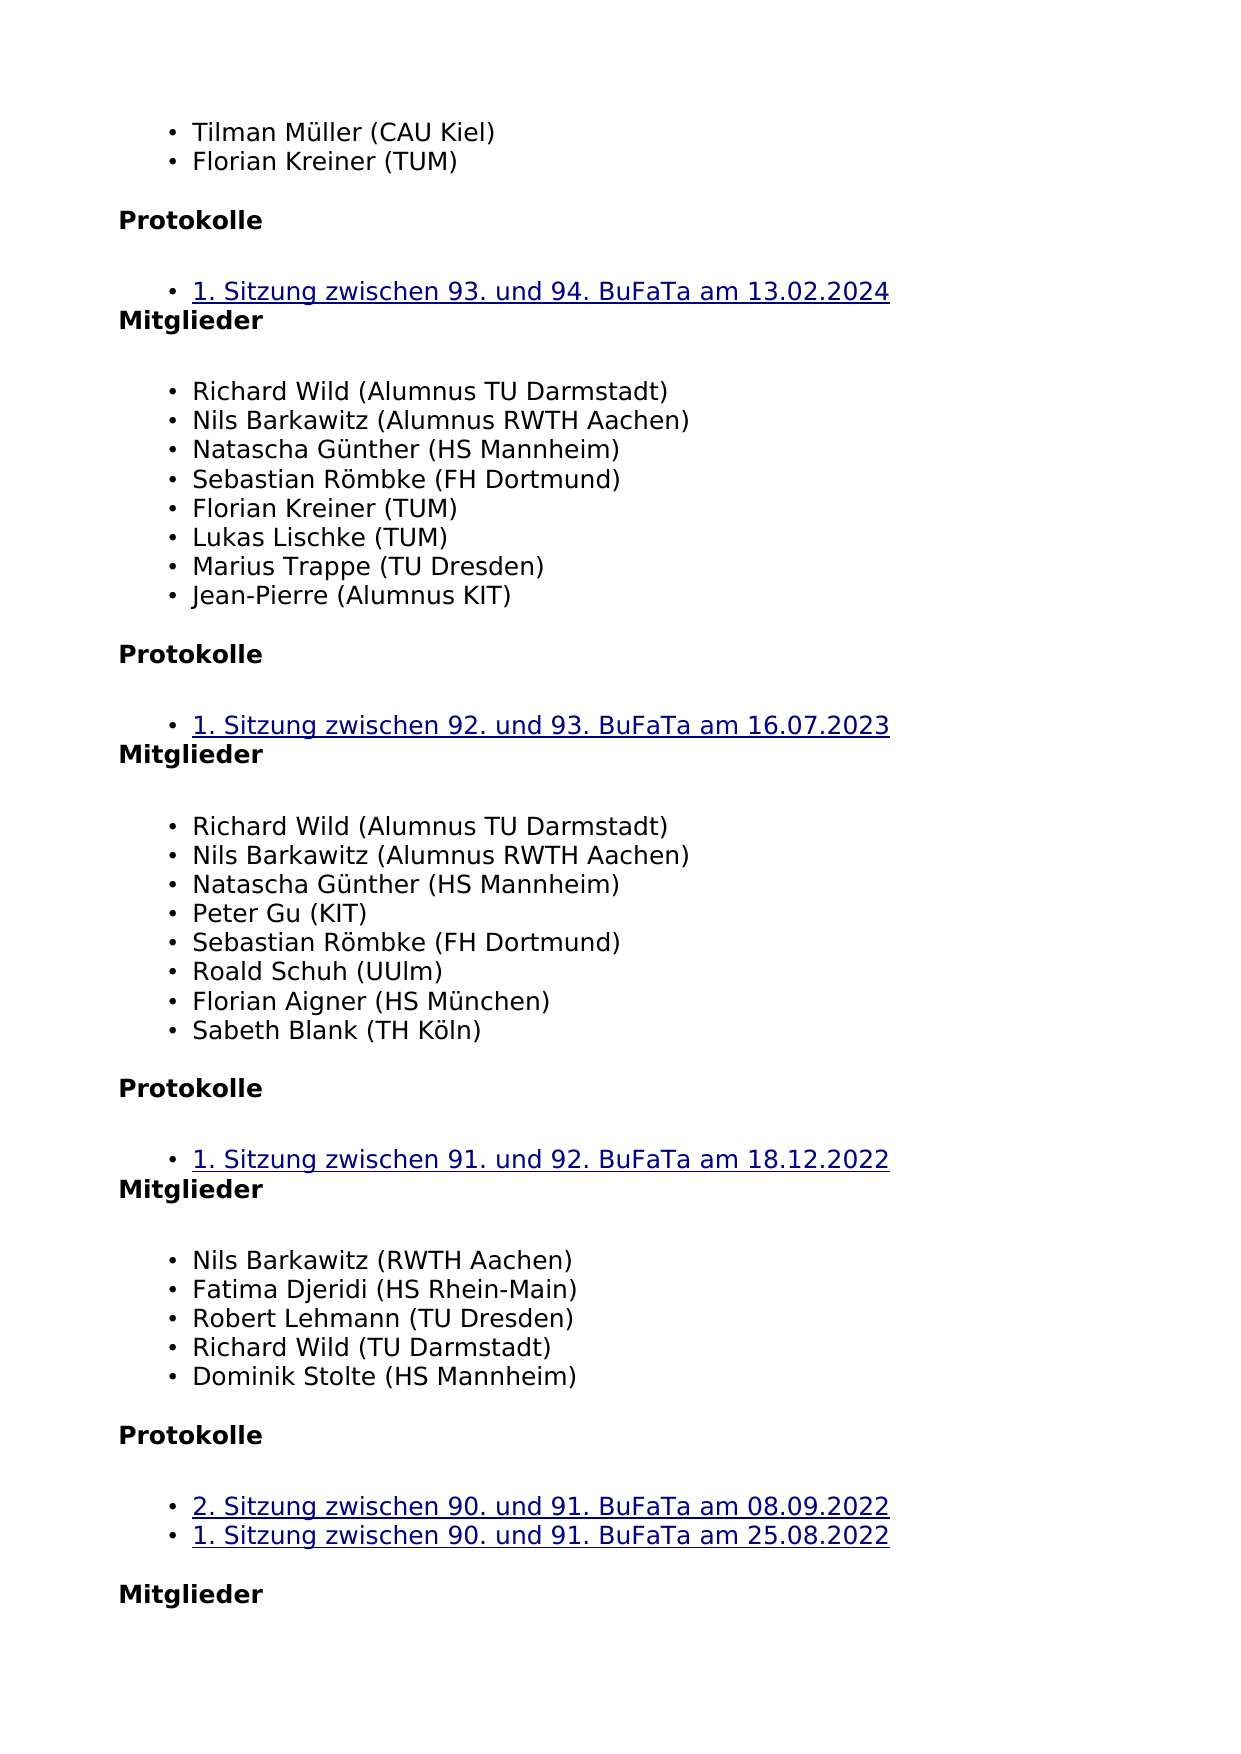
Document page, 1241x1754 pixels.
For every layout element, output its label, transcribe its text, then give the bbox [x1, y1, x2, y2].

text Protokolle [118, 1421, 1122, 1450]
list Dominik Stolte (HS Mannheim) [177, 1363, 1122, 1392]
list Natascha Günther (HS Mannheim) [177, 436, 1122, 465]
list Jean-Pierre (Alumnus KIT) [177, 582, 1122, 611]
list Natascha Günther (HS Mannheim) [177, 870, 1122, 899]
list Sebastian Römbke (FH Dortmund) [177, 928, 1122, 957]
list Nils Barkawitz (Alumnus RWTH Aachen) [177, 407, 1122, 436]
list 2. Sitzung zwischen 90. und 91. BuFaTa am 08.09.2022 [177, 1492, 1122, 1522]
text Protokolle [118, 640, 1122, 669]
text Protokolle [118, 206, 1122, 235]
list Tilman Müller (CAU Kiel) [177, 118, 1122, 147]
list Florian Kreiner (TUM) [177, 494, 1122, 523]
text Mitglieder [118, 306, 1122, 335]
list Fatima Djeridi (HS Rhein-Main) [177, 1275, 1122, 1304]
list Peter Gu (KIT) [177, 899, 1122, 928]
list Marius Trappe (TU Dresden) [177, 552, 1122, 582]
list 1. Sitzung zwischen 90. und 91. BuFaTa am 25.08.2022 [177, 1522, 1122, 1551]
list Nils Barkawitz (RWTH Aachen) [177, 1246, 1122, 1275]
text Protokolle [118, 1074, 1122, 1104]
list Richard Wild (Alumnus TU Darmstadt) [177, 377, 1122, 407]
text Mitglieder [118, 1175, 1122, 1204]
list Robert Lehmann (TU Dresden) [177, 1304, 1122, 1333]
list 1. Sitzung zwischen 91. und 92. BuFaTa am 18.12.2022 [177, 1146, 1122, 1175]
list Roald Schuh (UUlm) [177, 957, 1122, 987]
text Mitglieder [118, 1580, 1122, 1609]
list Sabeth Blank (TH Köln) [177, 1016, 1122, 1045]
list 1. Sitzung zwischen 93. und 94. BuFaTa am 13.02.2024 [177, 277, 1122, 306]
list Florian Kreiner (TUM) [177, 147, 1122, 176]
list Richard Wild (TU Darmstadt) [177, 1333, 1122, 1363]
list Lukas Lischke (TUM) [177, 523, 1122, 552]
list 1. Sitzung zwischen 92. und 93. BuFaTa am 16.07.2023 [177, 711, 1122, 741]
list Richard Wild (Alumnus TU Darmstadt) [177, 812, 1122, 841]
list Sebastian Römbke (FH Dortmund) [177, 465, 1122, 494]
list Florian Aigner (HS München) [177, 987, 1122, 1016]
list Nils Barkawitz (Alumnus RWTH Aachen) [177, 841, 1122, 870]
text Mitglieder [118, 741, 1122, 770]
